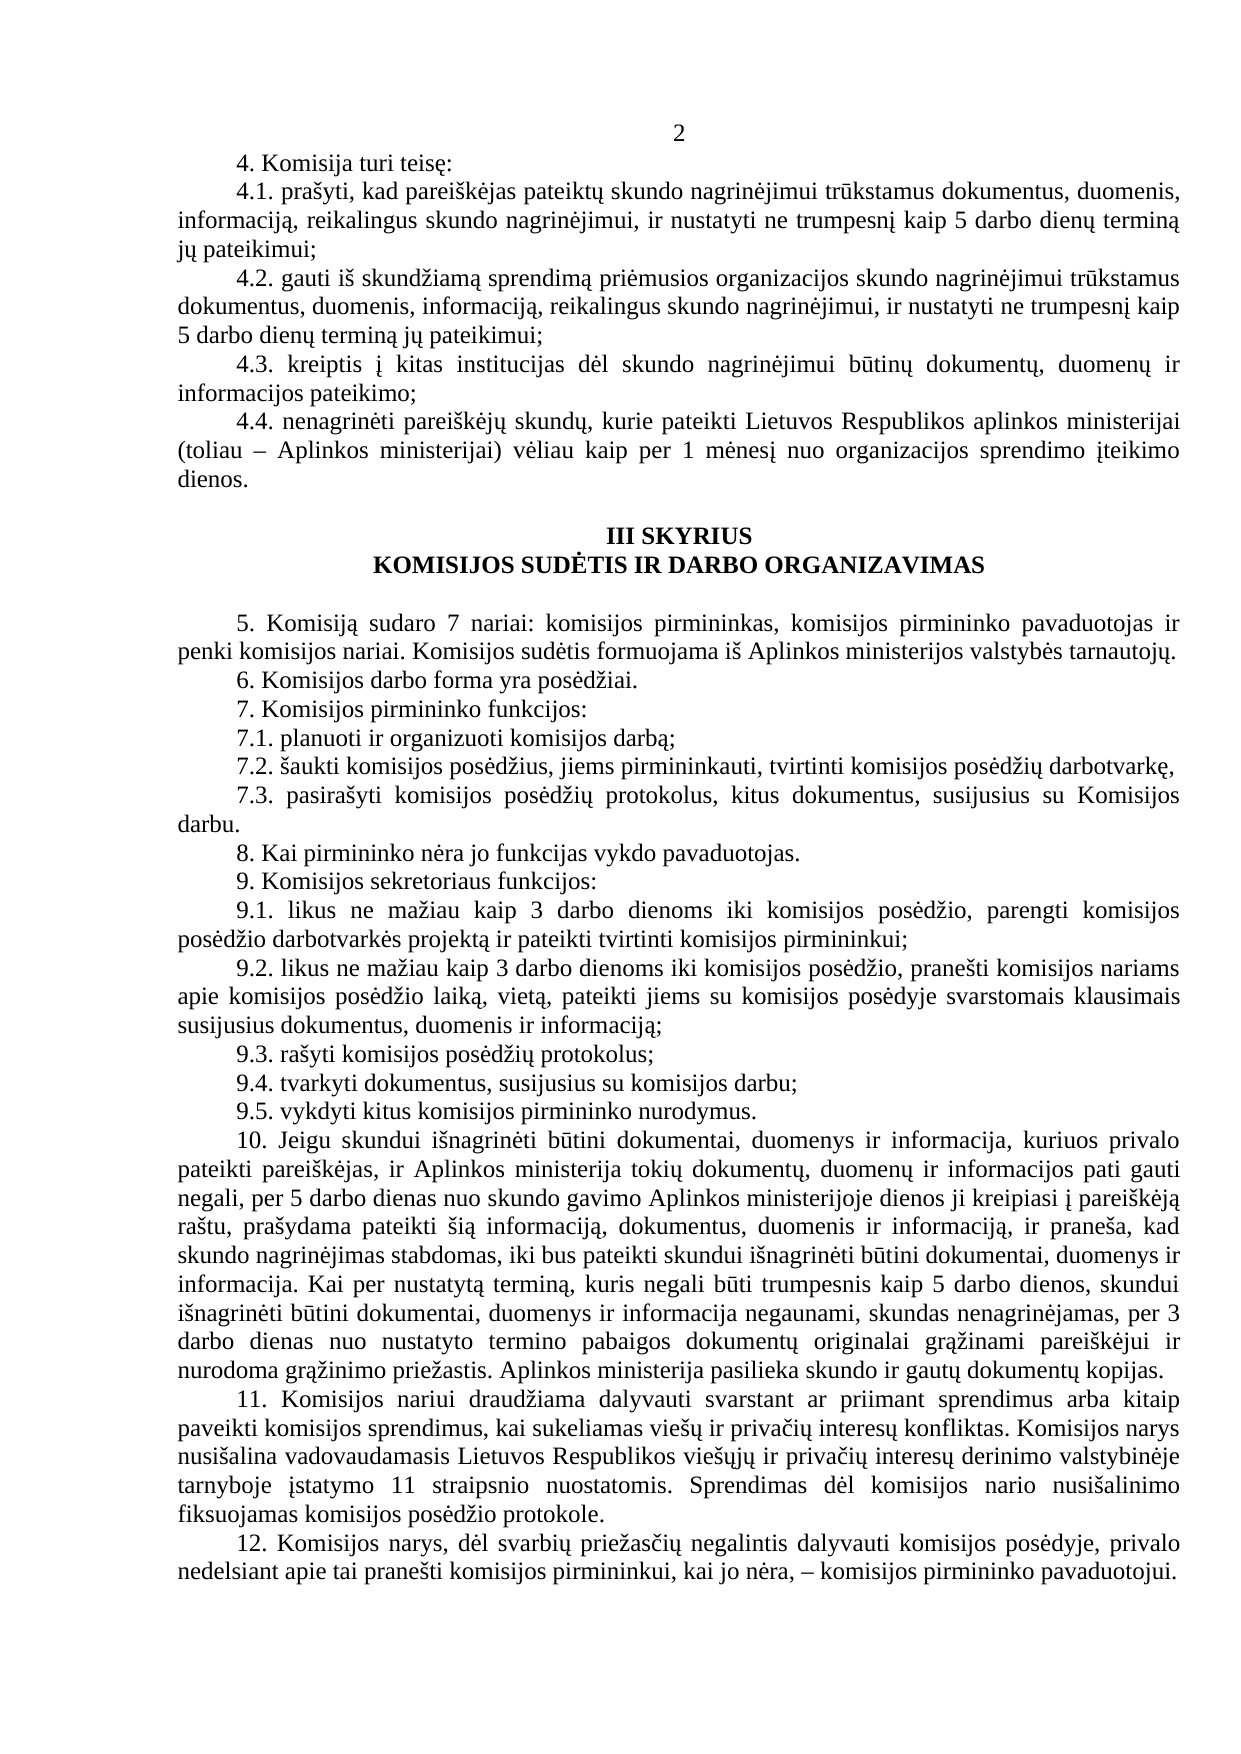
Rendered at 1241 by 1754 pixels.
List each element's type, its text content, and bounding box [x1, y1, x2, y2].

text 6. Komisijos darbo forma yra posėdžiai. [177, 665, 1181, 694]
text 7.3. pasirašyti komisijos posėdžių protokolus, kitus dokumentus, susijusius su Komisijos darbu. [177, 780, 1181, 838]
text 4. Komisija turi teisę: [177, 148, 1181, 176]
text 10. Jeigu skundui išnagrinėti būtini dokumentai, duomenys ir informacija, kuriuos privalo pateikti pareiškėjas, ir Aplinkos ministerija tokių dokumentų, duomenų ir informacijos pati gauti negali, per 5 darbo dienas nuo skundo gavimo Aplinkos ministerijoje dienos ji kreipiasi į pareiškėją raštu, prašydama pateikti šią informaciją, dokumentus, duomenis ir informaciją, ir praneša, kad skundo nagrinėjimas stabdomas, iki bus pateikti skundui išnagrinėti būtini dokumentai, duomenys ir informacija. Kai per nustatytą terminą, kuris negali būti trumpesnis kaip 5 darbo dienos, skundui išnagrinėti būtini dokumentai, duomenys ir informacija negaunami, skundas nenagrinėjamas, per 3 darbo dienas nuo nustatyto termino pabaigos dokumentų originalai grąžinami pareiškėjui ir nurodoma grąžinimo priežastis. Aplinkos ministerija pasilieka skundo ir gautų dokumentų kopijas. [177, 1125, 1181, 1384]
text 4.3. kreiptis į kitas institucijas dėl skundo nagrinėjimui būtinų dokumentų, duomenų ir informacijos pateikimo; [177, 349, 1181, 406]
text 4.1. prašyti, kad pareiškėjas pateiktų skundo nagrinėjimui trūkstamus dokumentus, duomenis, informaciją, reikalingus skundo nagrinėjimui, ir nustatyti ne trumpesnį kaip 5 darbo dienų terminą jų pateikimui; [177, 176, 1181, 263]
text 8. Kai pirmininko nėra jo funkcijas vykdo pavaduotojas. [177, 838, 1181, 866]
text 4.2. gauti iš skundžiamą sprendimą priėmusios organizacijos skundo nagrinėjimui trūkstamus dokumentus, duomenis, informaciją, reikalingus skundo nagrinėjimui, ir nustatyti ne trumpesnį kaip 5 darbo dienų terminą jų pateikimui; [177, 263, 1181, 349]
text III SKYRIUS [177, 521, 1181, 550]
text 9.1. likus ne mažiau kaip 3 darbo dienoms iki komisijos posėdžio, parengti komisijos posėdžio darbotvarkės projektą ir pateikti tvirtinti komisijos pirmininkui; [177, 895, 1181, 953]
text 9. Komisijos sekretoriaus funkcijos: [177, 866, 1181, 895]
text 7.1. planuoti ir organizuoti komisijos darbą; [177, 723, 1181, 751]
text 4.4. nenagrinėti pareiškėjų skundų, kurie pateikti Lietuvos Respublikos aplinkos ministerijai (toliau – Aplinkos ministerijai) vėliau kaip per 1 mėnesį nuo organizacijos sprendimo įteikimo dienos. [177, 406, 1181, 493]
text 9.3. rašyti komisijos posėdžių protokolus; [177, 1039, 1181, 1068]
text 12. Komisijos narys, dėl svarbių priežasčių negalintis dalyvauti komisijos posėdyje, privalo nedelsiant apie tai pranešti komisijos pirmininkui, kai jo nėra, – komisijos pirmininko pavaduotojui. [177, 1528, 1181, 1585]
text 9.4. tvarkyti dokumentus, susijusius su komisijos darbu; [177, 1068, 1181, 1096]
text 9.5. vykdyti kitus komisijos pirmininko nurodymus. [177, 1096, 1181, 1125]
text KOMISIJOS SUDĖTIS IR DARBO ORGANIZAVIMAS [177, 550, 1181, 579]
text 9.2. likus ne mažiau kaip 3 darbo dienoms iki komisijos posėdžio, pranešti komisijos nariams apie komisijos posėdžio laiką, vietą, pateikti jiems su komisijos posėdyje svarstomais klausimais susijusius dokumentus, duomenis ir informaciją; [177, 953, 1181, 1039]
text 11. Komisijos nariui draudžiama dalyvauti svarstant ar priimant sprendimus arba kitaip paveikti komisijos sprendimus, kai sukeliamas viešų ir privačių interesų konfliktas. Komisijos narys nusišalina vadovaudamasis Lietuvos Respublikos viešųjų ir privačių interesų derinimo valstybinėje tarnyboje įstatymo 11 straipsnio nuostatomis. Sprendimas dėl komisijos nario nusišalinimo fiksuojamas komisijos posėdžio protokole. [177, 1384, 1181, 1528]
text 7. Komisijos pirmininko funkcijos: [177, 694, 1181, 723]
text 7.2. šaukti komisijos posėdžius, jiems pirmininkauti, tvirtinti komisijos posėdžių darbotvarkę, [177, 751, 1181, 780]
text 5. Komisiją sudaro 7 nariai: komisijos pirmininkas, komisijos pirmininko pavaduotojas ir penki komisijos nariai. Komisijos sudėtis formuojama iš Aplinkos ministerijos valstybės tarnautojų. [177, 608, 1181, 665]
